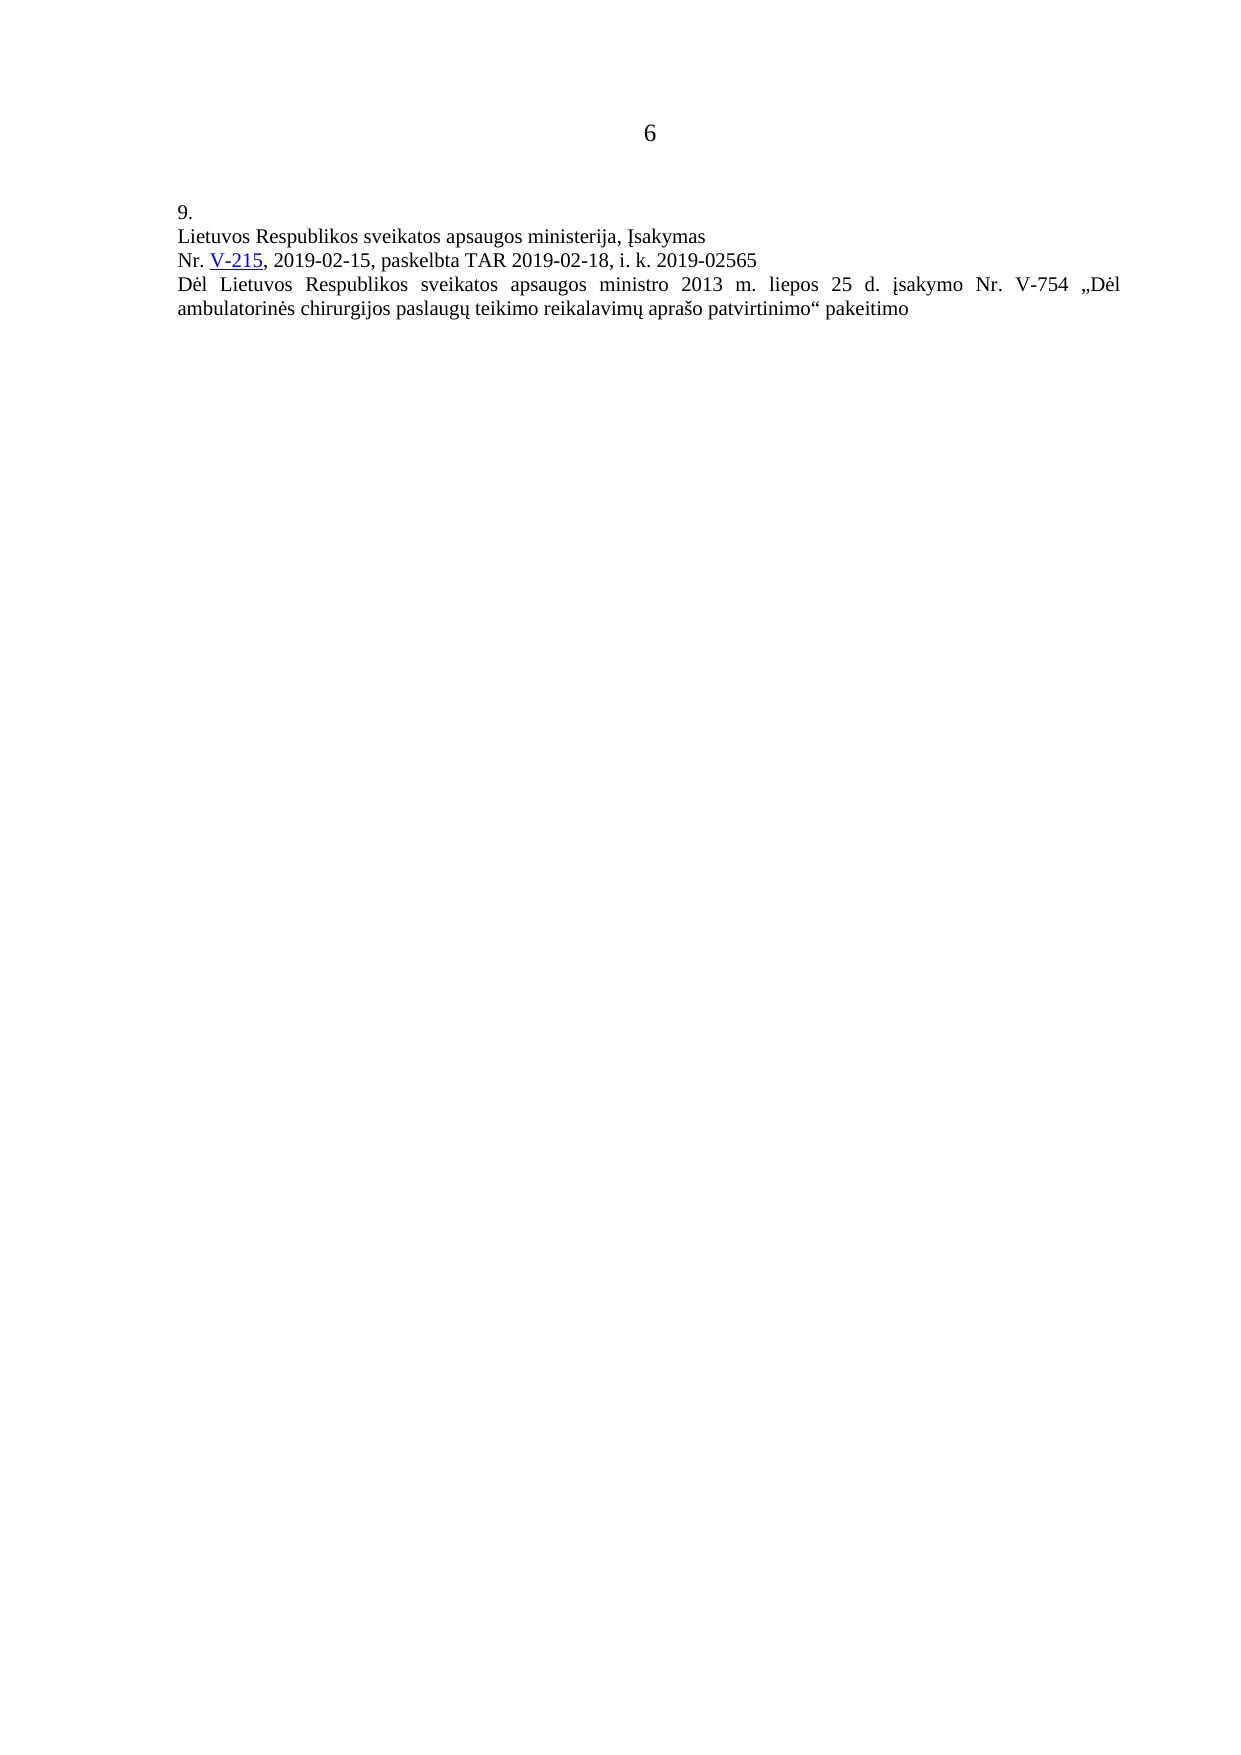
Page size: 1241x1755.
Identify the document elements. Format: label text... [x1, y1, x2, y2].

text Dėl Lietuvos Respublikos sveikatos apsaugos ministro 2013 m. liepos 25 d. įsakymo Nr. V-754 „Dėl ambulatorinės chirurgijos paslaugų teikimo reikalavimų aprašo patvirtinimo“ pakeitimo [177, 272, 1122, 320]
text 9. [177, 200, 1122, 224]
text Lietuvos Respublikos sveikatos apsaugos ministerija, Įsakymas [177, 224, 1122, 248]
text Nr. V-215, 2019-02-15, paskelbta TAR 2019-02-18, i. k. 2019-02565 [177, 248, 1122, 272]
